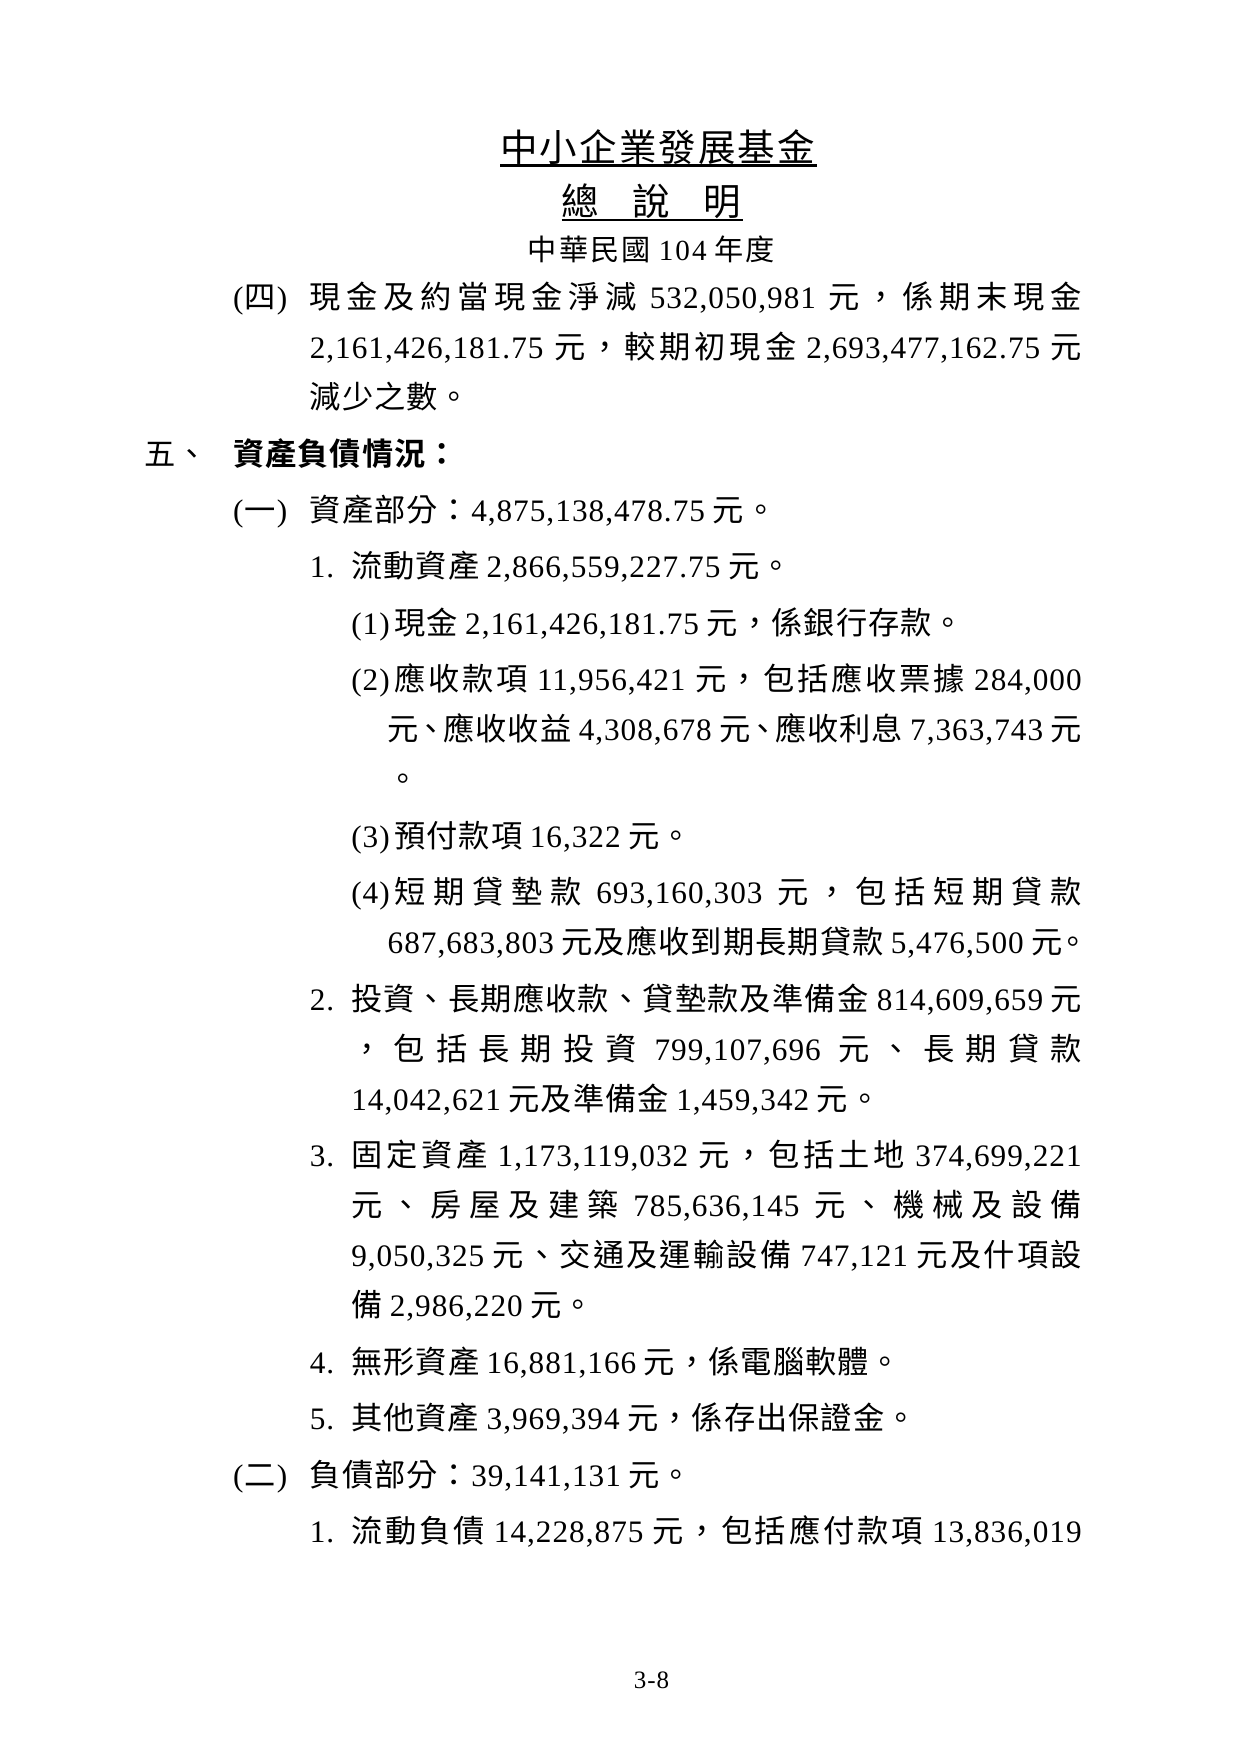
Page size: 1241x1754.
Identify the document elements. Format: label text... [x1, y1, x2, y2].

list 流動負債14,228,875元，包括應付款項13,836,019 [309, 1502, 1082, 1552]
list 應收款項11,956,421元，包括應收票據284,000元、應收收益4,308,678元、應收利息7,363,743元。 [351, 651, 1082, 801]
list 短期貸墊款693,160,303元，包括短期貸款687,683,803元及應收到期長期貸款5,476,500元。 [351, 864, 1082, 964]
list 負債部分：39,141,131元。 [233, 1446, 1082, 1496]
list 其他資產3,969,394元，係存出保證金。 [309, 1389, 1082, 1439]
list 預付款項16,322元。 [351, 807, 1082, 857]
list 投資、長期應收款、貸墊款及準備金814,609,659元，包括長期投資799,107,696元、長期貸款14,042,621元及準備金1,459,342元。 [309, 970, 1082, 1120]
list 流動資產2,866,559,227.75元。 [309, 538, 1082, 588]
list 現金2,161,426,181.75元，係銀行存款。 [351, 594, 1082, 644]
list 固定資產1,173,119,032元，包括土地374,699,221元、房屋及建築785,636,145元、機械及設備9,050,325元、交通及運輸設備747,121元及什項設備2,986,220元。 [309, 1127, 1082, 1327]
list 無形資產16,881,166元，係電腦軟體。 [309, 1333, 1082, 1383]
list 資產負債情況： [144, 425, 1082, 475]
list 現金及約當現金淨減532,050,981元，係期末現金2,161,426,181.75元，較期初現金2,693,477,162.75元減少之數。 [233, 268, 1082, 418]
list 資產部分：4,875,138,478.75元。 [233, 481, 1082, 531]
